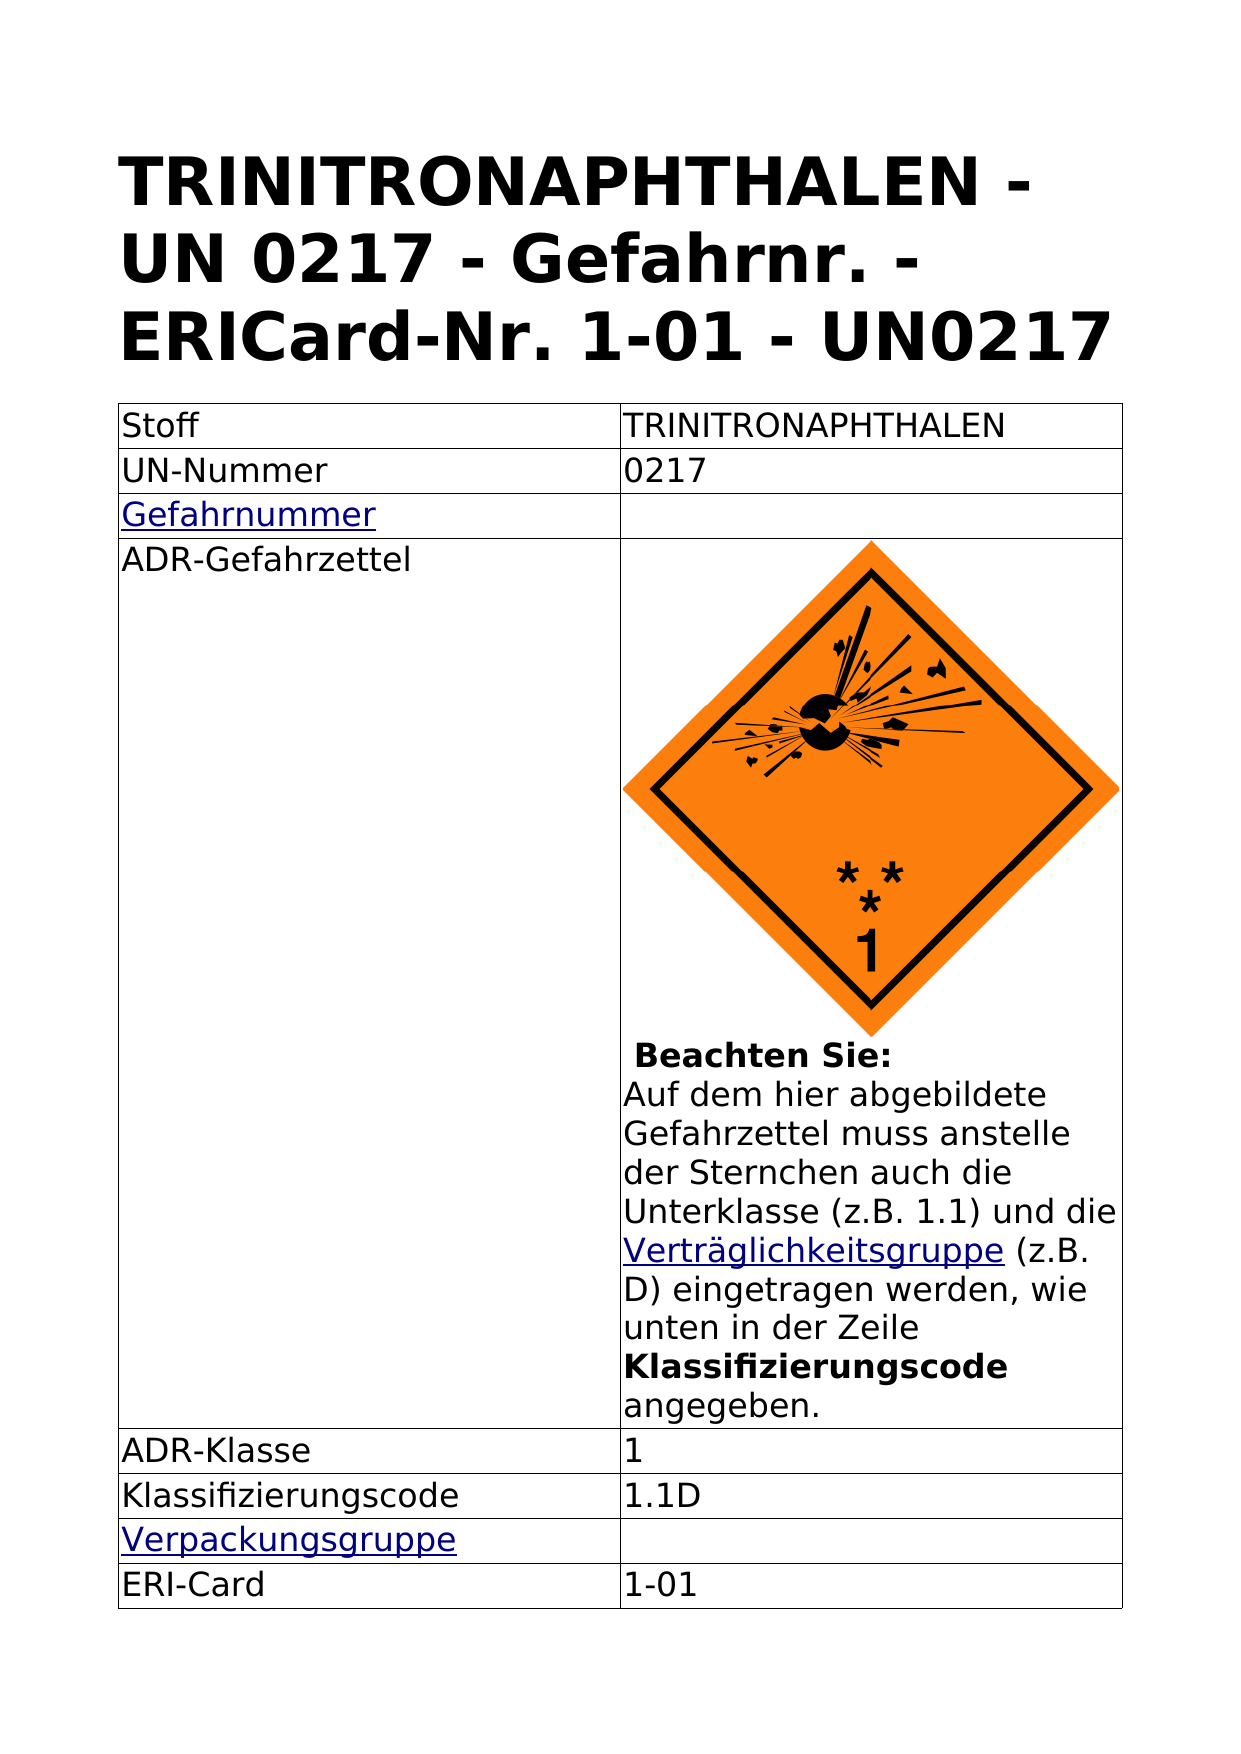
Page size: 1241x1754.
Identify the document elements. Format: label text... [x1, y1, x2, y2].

table_header TRINITRONAPHTHALEN [621, 404, 1122, 448]
table_cell 1 [621, 1429, 1122, 1473]
table_cell [621, 1519, 1122, 1563]
table_cell Beachten Sie: Auf dem hier abgebildete Gefahrzettel muss anstelle der Sternchen auch die Unterklasse (z.B. 1.1) und die Verträglichkeitsgruppe (z.B. D) eingetragen werden, wie unten in der Zeile Klassifizierungscode angegeben. [621, 539, 1122, 1428]
table_cell 0217 [621, 449, 1122, 493]
table_cell ERI-Card [119, 1564, 620, 1607]
table_cell Verpackungsgruppe [119, 1519, 620, 1563]
table_cell Gefahrnummer [119, 494, 620, 538]
table_cell 1.1D [621, 1474, 1122, 1518]
table_cell 1-01 [621, 1564, 1122, 1607]
table_header Stoff [119, 404, 620, 448]
table_cell ADR-Klasse [119, 1429, 620, 1473]
table_cell [621, 494, 1122, 538]
table_cell Klassifizierungscode [119, 1474, 620, 1518]
table_cell UN-Nummer [119, 449, 620, 493]
table_cell ADR-Gefahrzettel [119, 539, 620, 1428]
subtitle TRINITRONAPHTHALEN - UN 0217 - Gefahrnr. - ERICard-Nr. 1-01 - UN0217 [118, 143, 1122, 376]
picture [622, 540, 1120, 1037]
